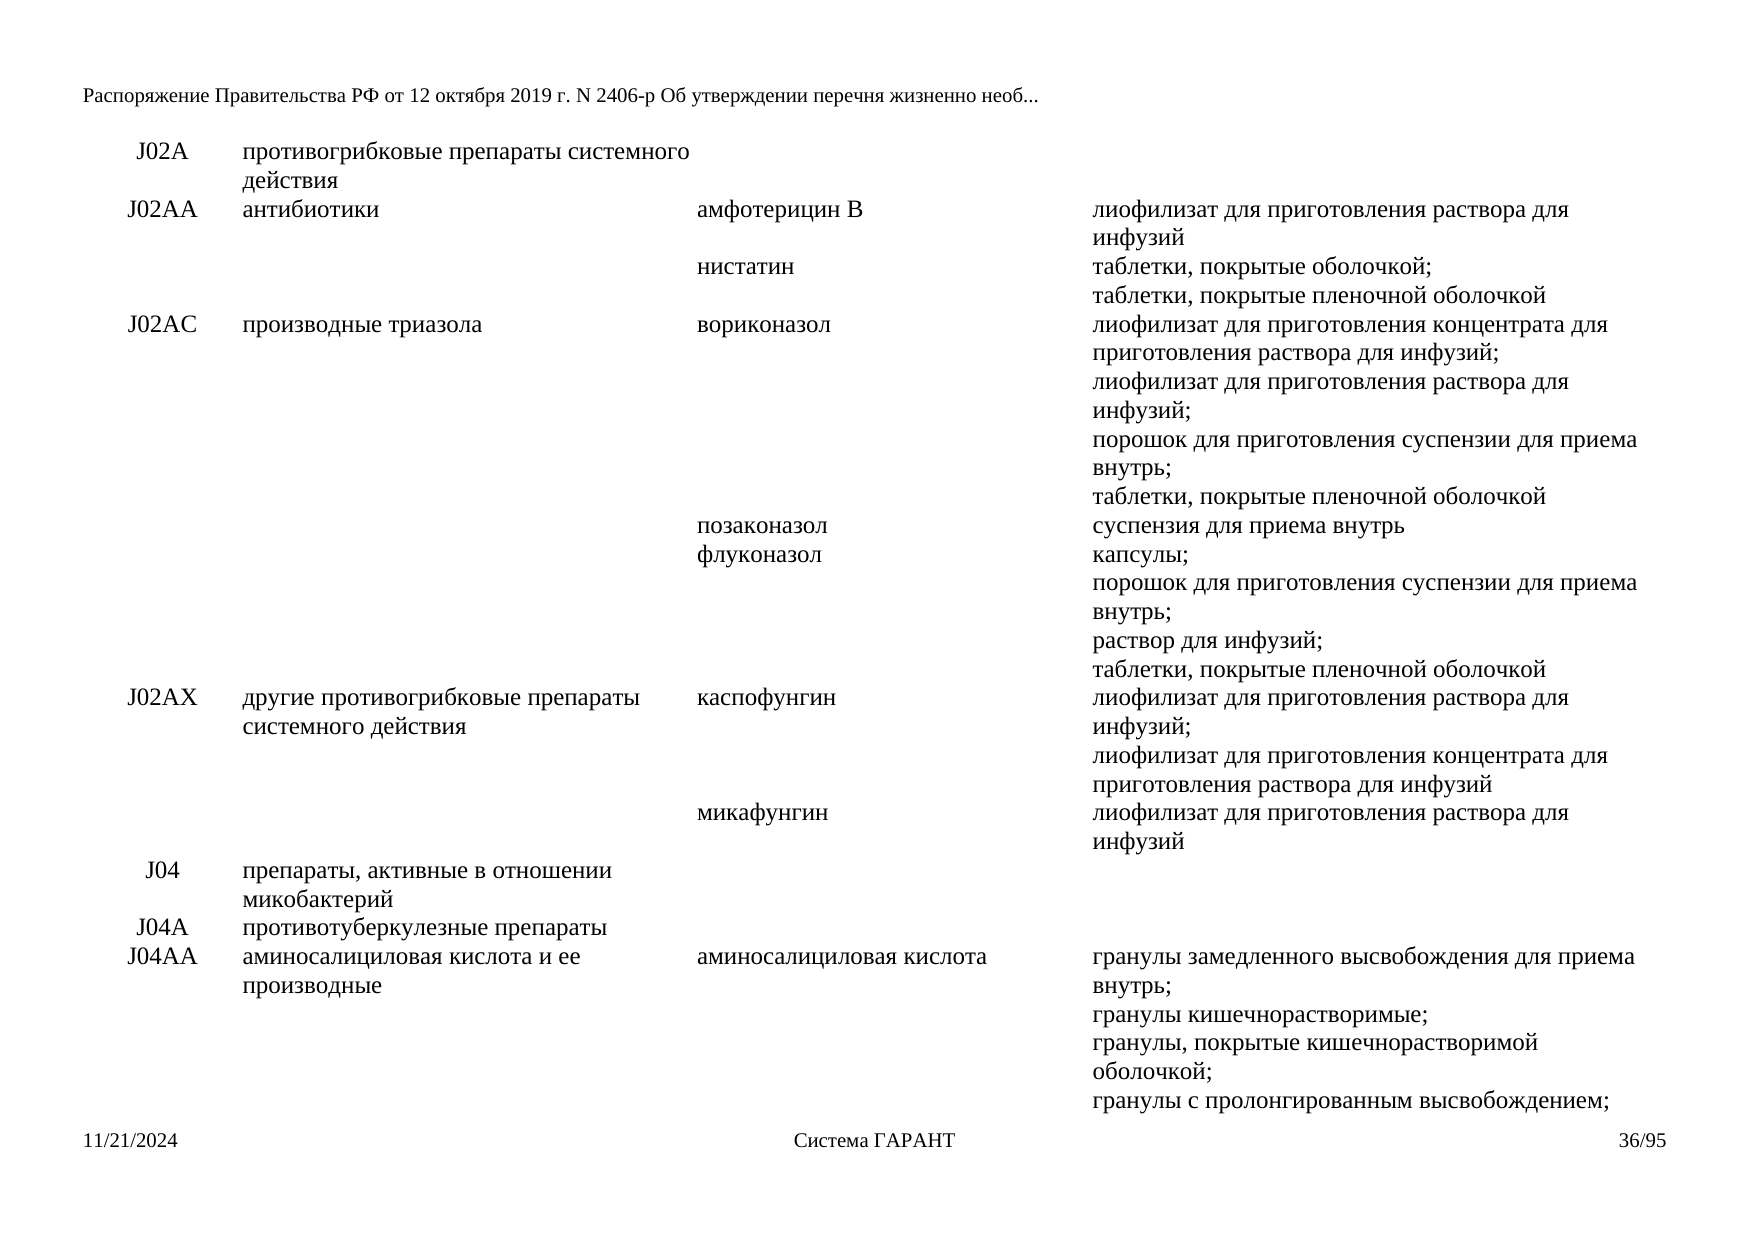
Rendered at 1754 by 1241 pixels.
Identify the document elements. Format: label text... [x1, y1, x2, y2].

table_cell препараты, активные в отношении микобактерий [242, 855, 697, 912]
table_cell лиофилизат для приготовления раствора для инфузий [1093, 798, 1659, 855]
table_cell [83, 798, 242, 855]
table_cell J04AA [83, 941, 242, 1114]
table_cell аминосалициловая кислота и ее производные [242, 941, 697, 1114]
table_cell [1093, 136, 1659, 194]
table_cell лиофилизат для приготовления раствора для инфузий [1093, 194, 1659, 251]
table_cell J02AA [83, 194, 242, 251]
table_cell каспофунгин [697, 683, 1092, 797]
table_cell аминосалициловая кислота [697, 941, 1092, 1114]
table_cell J04A [83, 913, 242, 941]
table_cell лиофилизат для приготовления концентрата для приготовления раствора для инфузий; лиофилизат для приготовления раствора для инфузий; порошок для приготовления суспензии для приема внутрь; таблетки, покрытые пленочной оболочкой [1093, 309, 1659, 510]
table_cell противотуберкулезные препараты [242, 913, 697, 941]
table_cell [83, 510, 242, 539]
table_cell [83, 251, 242, 309]
table_cell антибиотики [242, 194, 697, 251]
table_cell суспензия для приема внутрь [1093, 510, 1659, 539]
table_cell [1093, 855, 1659, 912]
table_cell J02A [83, 136, 242, 194]
table_cell амфотерицин В [697, 194, 1092, 251]
table_cell J04 [83, 855, 242, 912]
table_cell J02AC [83, 309, 242, 510]
table_cell производные триазола [242, 309, 697, 510]
table_cell [242, 510, 697, 539]
table_cell [242, 539, 697, 682]
table_cell капсулы; порошок для приготовления суспензии для приема внутрь; раствор для инфузий; таблетки, покрытые пленочной оболочкой [1093, 539, 1659, 682]
table_cell [83, 539, 242, 682]
table_cell позаконазол [697, 510, 1092, 539]
table_cell флуконазол [697, 539, 1092, 682]
table_cell противогрибковые препараты системного действия [242, 136, 697, 194]
table_cell [242, 798, 697, 855]
table_cell нистатин [697, 251, 1092, 309]
table_cell гранулы замедленного высвобождения для приема внутрь; гранулы кишечнорастворимые; гранулы, покрытые кишечнорастворимой оболочкой; гранулы с пролонгированным высвобождением; [1093, 941, 1659, 1114]
table_cell другие противогрибковые препараты системного действия [242, 683, 697, 797]
table_cell микафунгин [697, 798, 1092, 855]
table_cell лиофилизат для приготовления раствора для инфузий; лиофилизат для приготовления концентрата для приготовления раствора для инфузий [1093, 683, 1659, 797]
table_cell [1093, 913, 1659, 941]
table_cell вориконазол [697, 309, 1092, 510]
table_cell таблетки, покрытые оболочкой; таблетки, покрытые пленочной оболочкой [1093, 251, 1659, 309]
table_cell [697, 136, 1092, 194]
table_cell [697, 913, 1092, 941]
table_cell J02AX [83, 683, 242, 797]
table_cell [242, 251, 697, 309]
table_cell [697, 855, 1092, 912]
